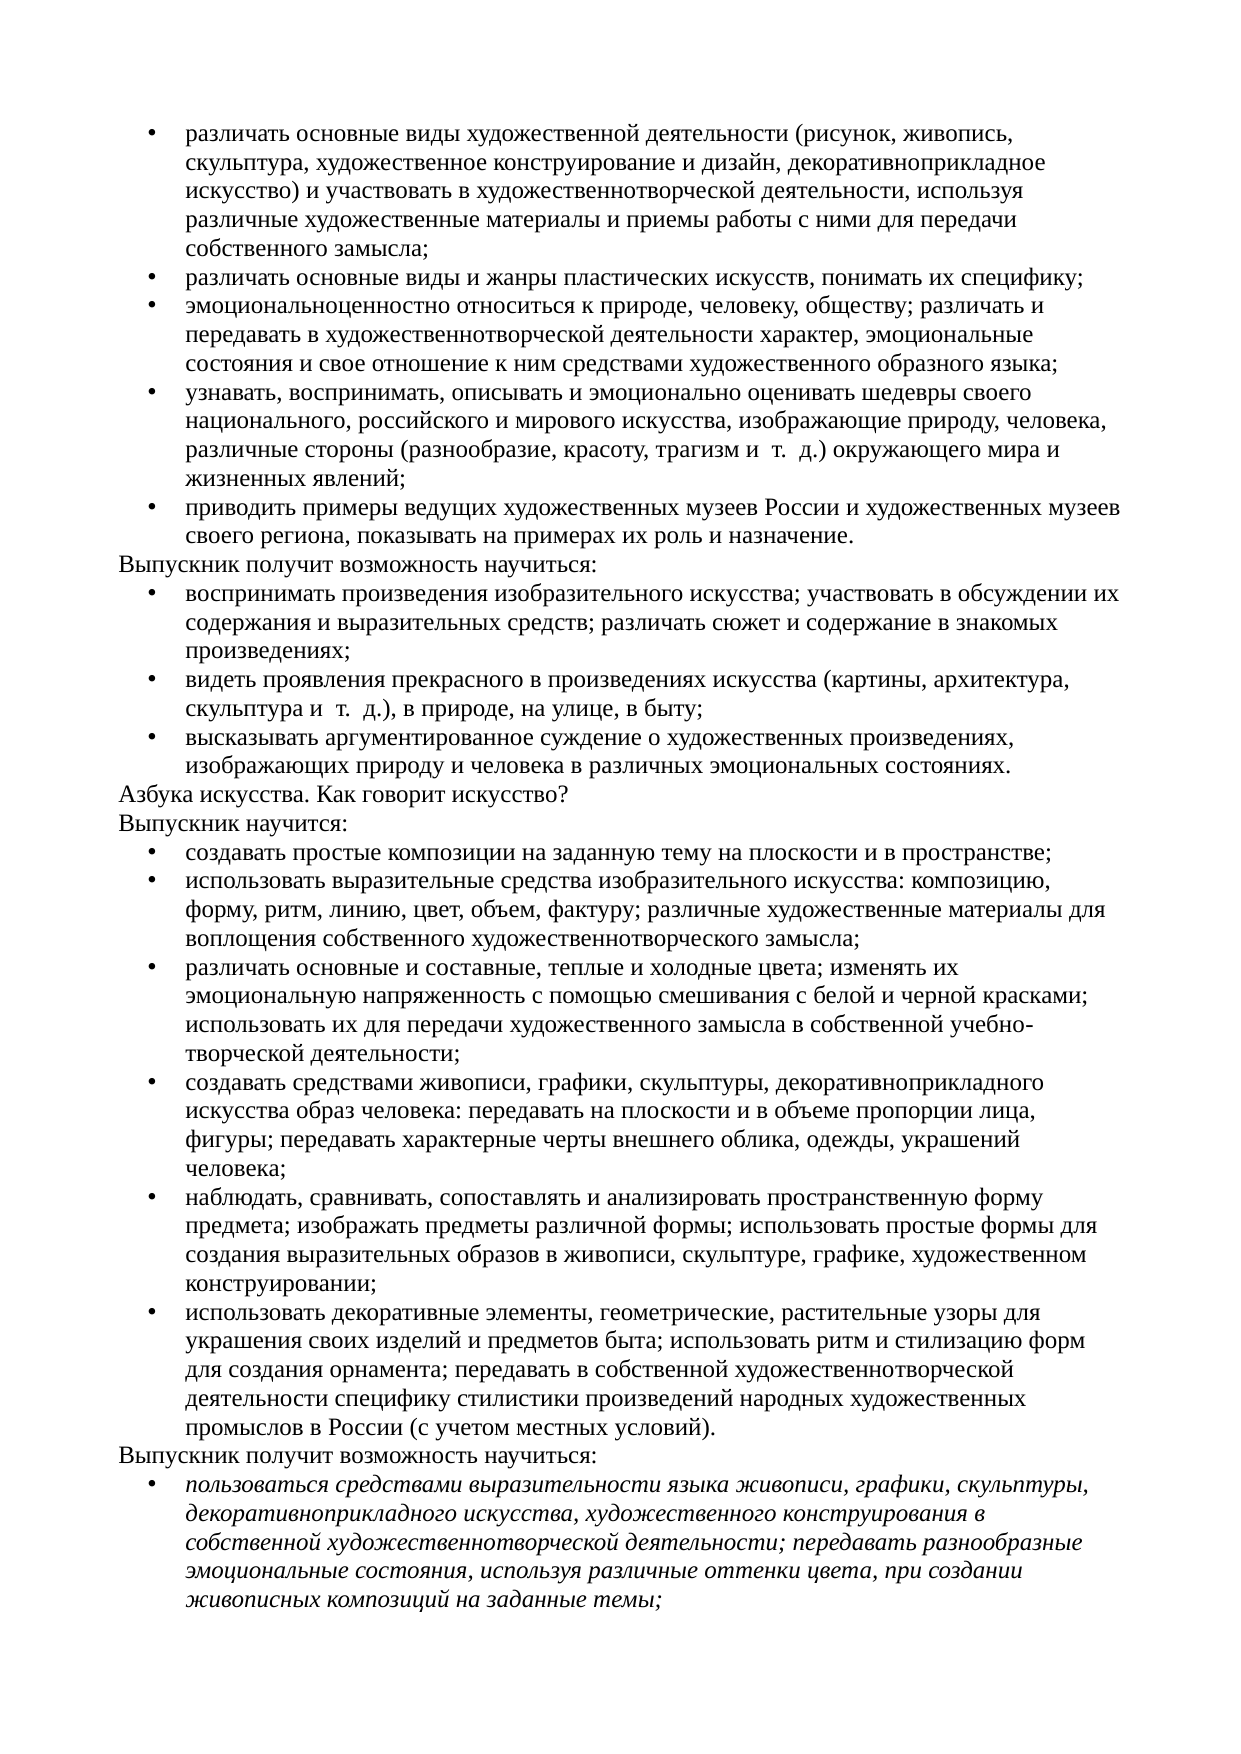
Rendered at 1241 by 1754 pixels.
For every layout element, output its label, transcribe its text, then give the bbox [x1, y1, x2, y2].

list различать основные и составные, теплые и холодные цвета; изменять их эмоциональную напряженность с помощью смешивания с белой и черной красками; использовать их для передачи художественного замысла в собственной учебно­творческой деятельности; [148, 952, 1122, 1067]
list воспринимать произведения изобразительного искусства; участвовать в обсуждении их содержания и выразительных средств; различать сюжет и содержание в знакомых произведениях; [148, 578, 1122, 664]
list высказывать аргументированное суждение о художественных произведениях, изображающих природу и человека в различных эмоциональных состояниях. [148, 722, 1122, 779]
list узнавать, воспринимать, описывать и эмоционально оценивать шедевры своего национального, российского и мирового искусства, изображающие природу, человека, различные стороны (разнообразие, красоту, трагизм и т. д.) окружающего мира и жизненных явлений; [148, 377, 1122, 492]
list различать основные виды и жанры пластических искусств, понимать их специфику; [148, 262, 1122, 291]
list эмоционально­ценностно относиться к природе, человеку, обществу; различать и передавать в художественно­творческой деятельности характер, эмоциональные состояния и свое отношение к ним средствами художественного образного языка; [148, 291, 1122, 377]
text Азбука искусства. Как говорит искусство? [118, 779, 1122, 808]
text Выпускник получит возможность научиться: [118, 549, 1122, 578]
list наблюдать, сравнивать, сопоставлять и анализировать пространственную форму предмета; изображать предметы различной формы; использовать простые формы для создания выразительных образов в живописи, скульптуре, графике, художественном конструировании; [148, 1182, 1122, 1297]
text Выпускник научится: [118, 808, 1122, 837]
list приводить примеры ведущих художественных музеев России и художественных музеев своего региона, показывать на примерах их роль и назначение. [148, 492, 1122, 549]
list использовать декоративные элементы, геометрические, растительные узоры для украшения своих изделий и предметов быта; использовать ритм и стилизацию форм для создания орнамента; передавать в собственной художественно­творческой деятельности специфику стилистики произведений народных художественных промыслов в России (с учетом местных условий). [148, 1297, 1122, 1441]
text Выпускник получит возможность научиться: [118, 1441, 1122, 1469]
list пользоваться средствами выразительности языка живописи, графики, скульптуры, декоративно­прикладного искусства, художественного конструирования в собственной художественно­творческой деятельности; передавать разнообразные эмоциональные состояния, используя различные оттенки цвета, при создании живописных композиций на заданные темы; [148, 1469, 1122, 1613]
list использовать выразительные средства изобразительного искусства: композицию, форму, ритм, линию, цвет, объем, фактуру; различные художественные материалы для воплощения собственного художественно­творческого замысла; [148, 866, 1122, 952]
list видеть проявления прекрасного в произведениях искусства (картины, архитектура, скульптура и т. д.), в природе, на улице, в быту; [148, 664, 1122, 722]
list различать основные виды художественной деятельности (рисунок, живопись, скульптура, художественное конструирование и дизайн, декоративно­прикладное искусство) и участвовать в художественно­творческой деятельности, используя различные художественные материалы и приемы работы с ними для передачи собственного замысла; [148, 118, 1122, 262]
list создавать простые композиции на заданную тему на плоскости и в пространстве; [148, 837, 1122, 866]
list создавать средствами живописи, графики, скульптуры, декоративно­прикладного искусства образ человека: передавать на плоскости и в объеме пропорции лица, фигуры; передавать характерные черты внешнего облика, одежды, украшений человека; [148, 1067, 1122, 1182]
